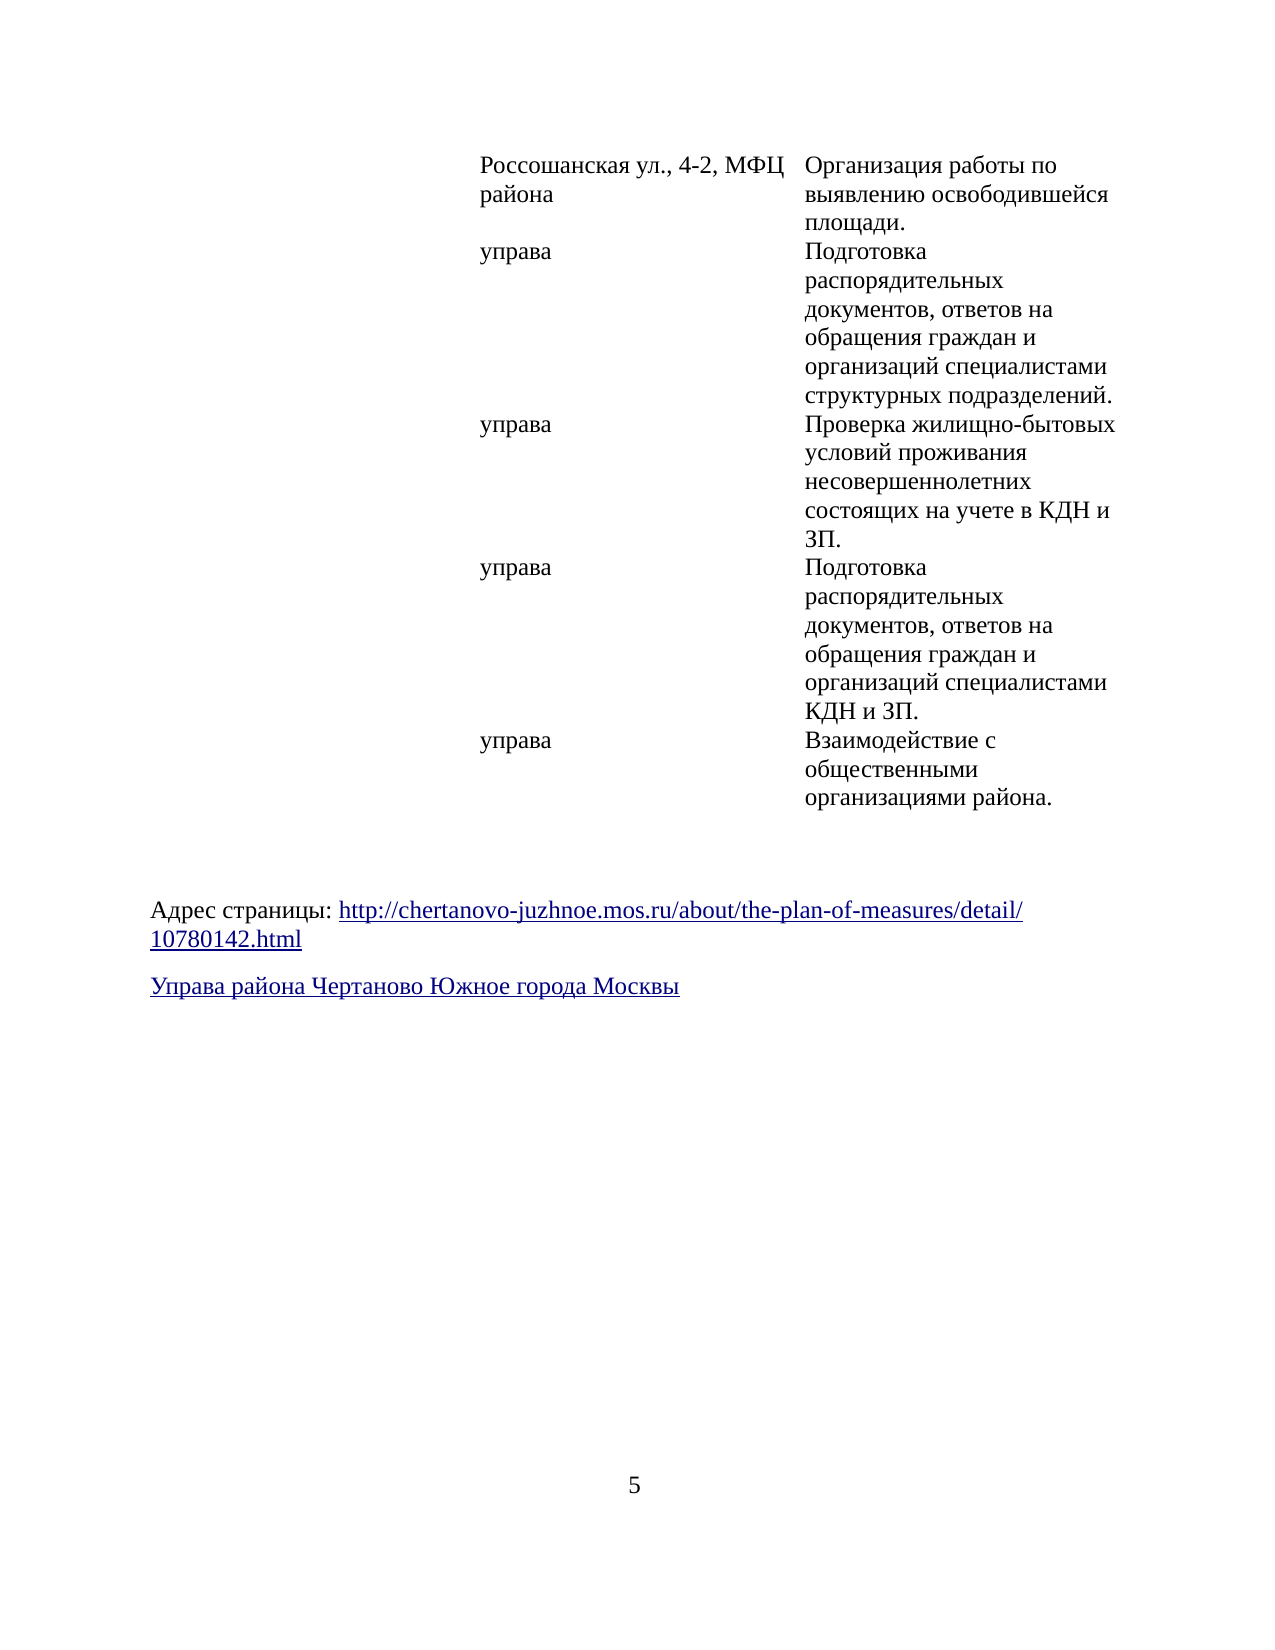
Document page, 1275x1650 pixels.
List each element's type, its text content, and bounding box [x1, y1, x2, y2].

text Управа района Чертаново Южное города Москвы [150, 971, 1125, 1000]
table_cell [150, 409, 475, 552]
table_cell Подготовка распорядительных документов, ответов на обращения граждан и организаций специалистами структурных подразделений. [800, 236, 1125, 409]
table_cell [150, 150, 475, 236]
table_cell [150, 725, 475, 811]
table_cell Россошанская ул., 4-2, МФЦ района [475, 150, 800, 236]
text Адрес страницы: http://chertanovo-juzhnoe.mos.ru/about/the-plan-of-measures/detail/10780142.html [150, 896, 1125, 953]
table_cell управа [475, 725, 800, 811]
table_cell Проверка жилищно-бытовых условий проживания несовершеннолетних состоящих на учете в КДН и ЗП. [800, 409, 1125, 552]
table_cell управа [475, 236, 800, 409]
table_cell Подготовка распорядительных документов, ответов на обращения граждан и организаций специалистами КДН и ЗП. [800, 553, 1125, 725]
table_cell [150, 236, 475, 409]
table_cell [150, 553, 475, 725]
table_cell управа [475, 553, 800, 725]
table_cell Организация работы по выявлению освободившейся площади. [800, 150, 1125, 236]
table_cell управа [475, 409, 800, 552]
table_cell Взаимодействие с общественными организациями района. [800, 725, 1125, 811]
